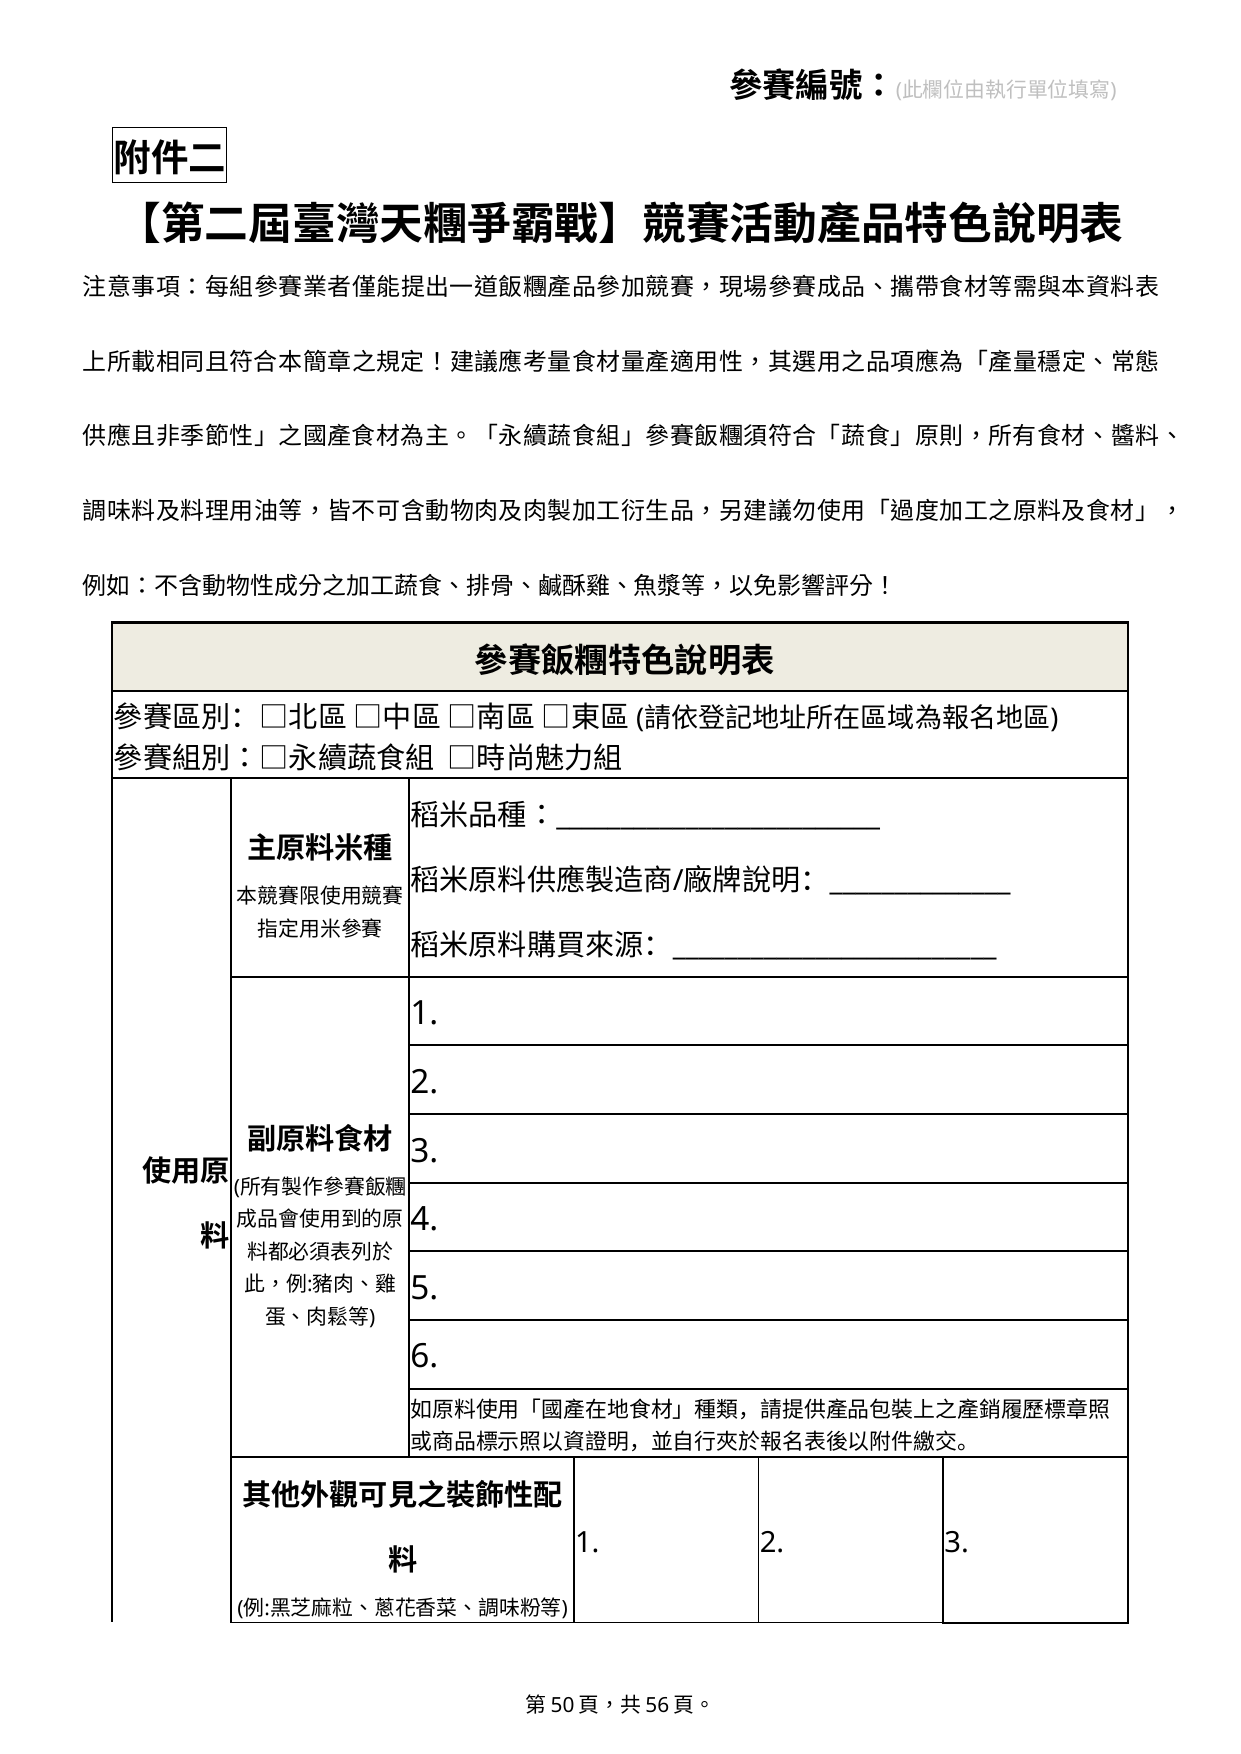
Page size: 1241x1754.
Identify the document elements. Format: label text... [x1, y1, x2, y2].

table_cell 稻米品種：_________________________ 稻米原料供應製造商/廠牌說明：______________ 稻米原料購買來源：_________________________ [410, 779, 1127, 976]
table_cell 4. [410, 1184, 1127, 1250]
table_cell 2. [759, 1458, 942, 1622]
table_cell 使用原料 [113, 779, 230, 1622]
table_cell 3. [410, 1115, 1127, 1182]
text 附件二 [112, 122, 1128, 187]
table_cell 1. [575, 1458, 758, 1622]
table_cell 如原料使用「國產在地食材」種類，請提供產品包裝上之產銷履歷標章照或商品標示照以資證明，並自行夾於報名表後以附件繳交。 [410, 1390, 1127, 1456]
table_cell 副原料食材 (所有製作參賽飯糰成品會使用到的原料都必須表列於此，例:豬肉、雞蛋、肉鬆等) [232, 978, 408, 1456]
text 【第二屆臺灣天糰爭霸戰】競賽活動產品特色說明表 [112, 187, 1128, 252]
table_cell 主原料米種 本競賽限使用競賽指定用米參賽 [232, 779, 408, 976]
table_cell 5. [410, 1252, 1127, 1319]
table_cell 3. [944, 1458, 1127, 1622]
table_cell 2. [410, 1046, 1127, 1113]
table_header 參賽飯糰特色說明表 [113, 624, 1127, 690]
table_cell 其他外觀可見之裝飾性配料 (例:黑芝麻粒、蔥花香菜、調味粉等) [232, 1458, 573, 1622]
table_cell 6. [410, 1321, 1127, 1387]
table_cell 1. [410, 978, 1127, 1044]
table_cell 參賽區別：□北區 □中區 □南區 □東區 (請依登記地址所在區域為報名地區) 參賽組別：□永續蔬食組 □時尚魅力組 [113, 692, 1127, 777]
text 注意事項：每組參賽業者僅能提出一道飯糰產品參加競賽，現場參賽成品、攜帶食材等需與本資料表上所載相同且符合本簡章之規定！建議應考量食材量產適用性，其選用之品項應為「產量穩定、常態供應且非季節性」之國產食材為主。「永續蔬食組」參賽飯糰須符合「蔬食」原則，所有食材、醬料、調味料及料理用油等，皆不可含動物肉及肉製加工衍生品，另建議勿使用「過度加工之原料及食材」，例如：不含動物性成分之加工蔬食、排骨、鹹酥雞、魚漿等，以免影響評分！ [83, 252, 1161, 616]
